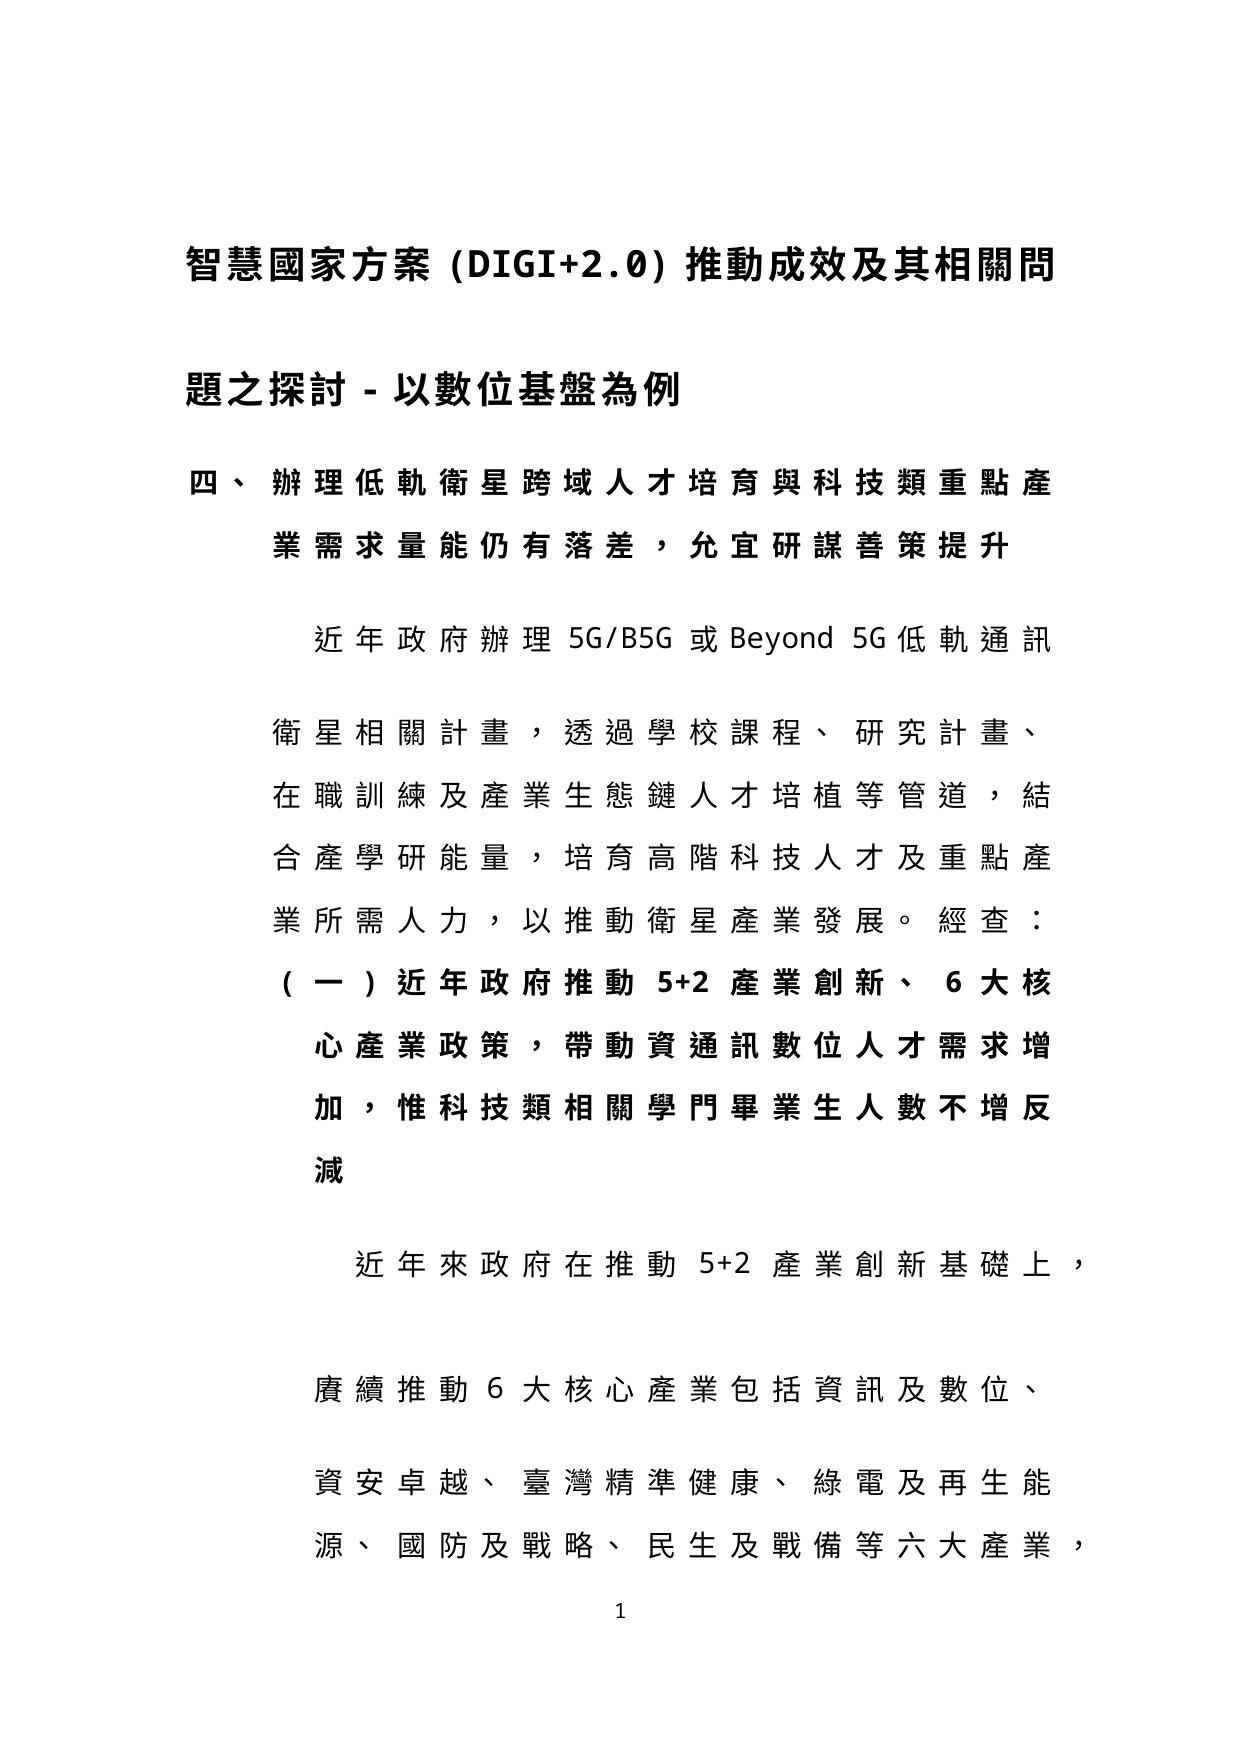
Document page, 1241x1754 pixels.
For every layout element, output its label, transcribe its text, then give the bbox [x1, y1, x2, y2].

text 智慧國家方案(DIGI+2.0)推動成效及其相關問題之探討-以數位基盤為例 [183, 189, 1058, 439]
text 近年政府辦理5G/B5G或Beyond 5G低軌通訊衛星相關計畫，透過學校課程、研究計畫、在職訓練及產業生態鏈人才培植等管道，結合產學研能量，培育高階科技人才及重點產業所需人力，以推動衛星產業發展。經查： [242, 564, 1058, 939]
text 四、辦理低軌衛星跨域人才培育與科技類重點產業需求量能仍有落差，允宜研謀善策提升 [183, 439, 1058, 564]
text 近年來政府在推動5+2產業創新基礎上，賡續推動6大核心產業包括資訊及數位、資安卓越、臺灣精準健康、綠電及再生能源、國防及戰略、民生及戰備等六大產業，再加上5G、物聯網、雲端運算、大數據及人工智慧、半導體及衛星等新興科技議題發酵，重點產業所需專業人才多傾向於「資訊通訊科技」學門及「工程及工程業」學門(包含測量、化學、材料、環境、工業、機械、生物、電機、電子、光電與通訊等工程學類)，進而帶動產業具跨領域能力之資通訊數位人才需求隨之增加，惟科技類相關學門畢業生人數不增反減，恐造成重點產業鏈所需關鍵人才缺口。 [271, 1189, 1058, 1564]
text (一)近年政府推動5+2產業創新、6大核心產業政策，帶動資通訊數位人才需求增加，惟科技類相關學門畢業生人數不增反減 [242, 939, 1058, 1189]
